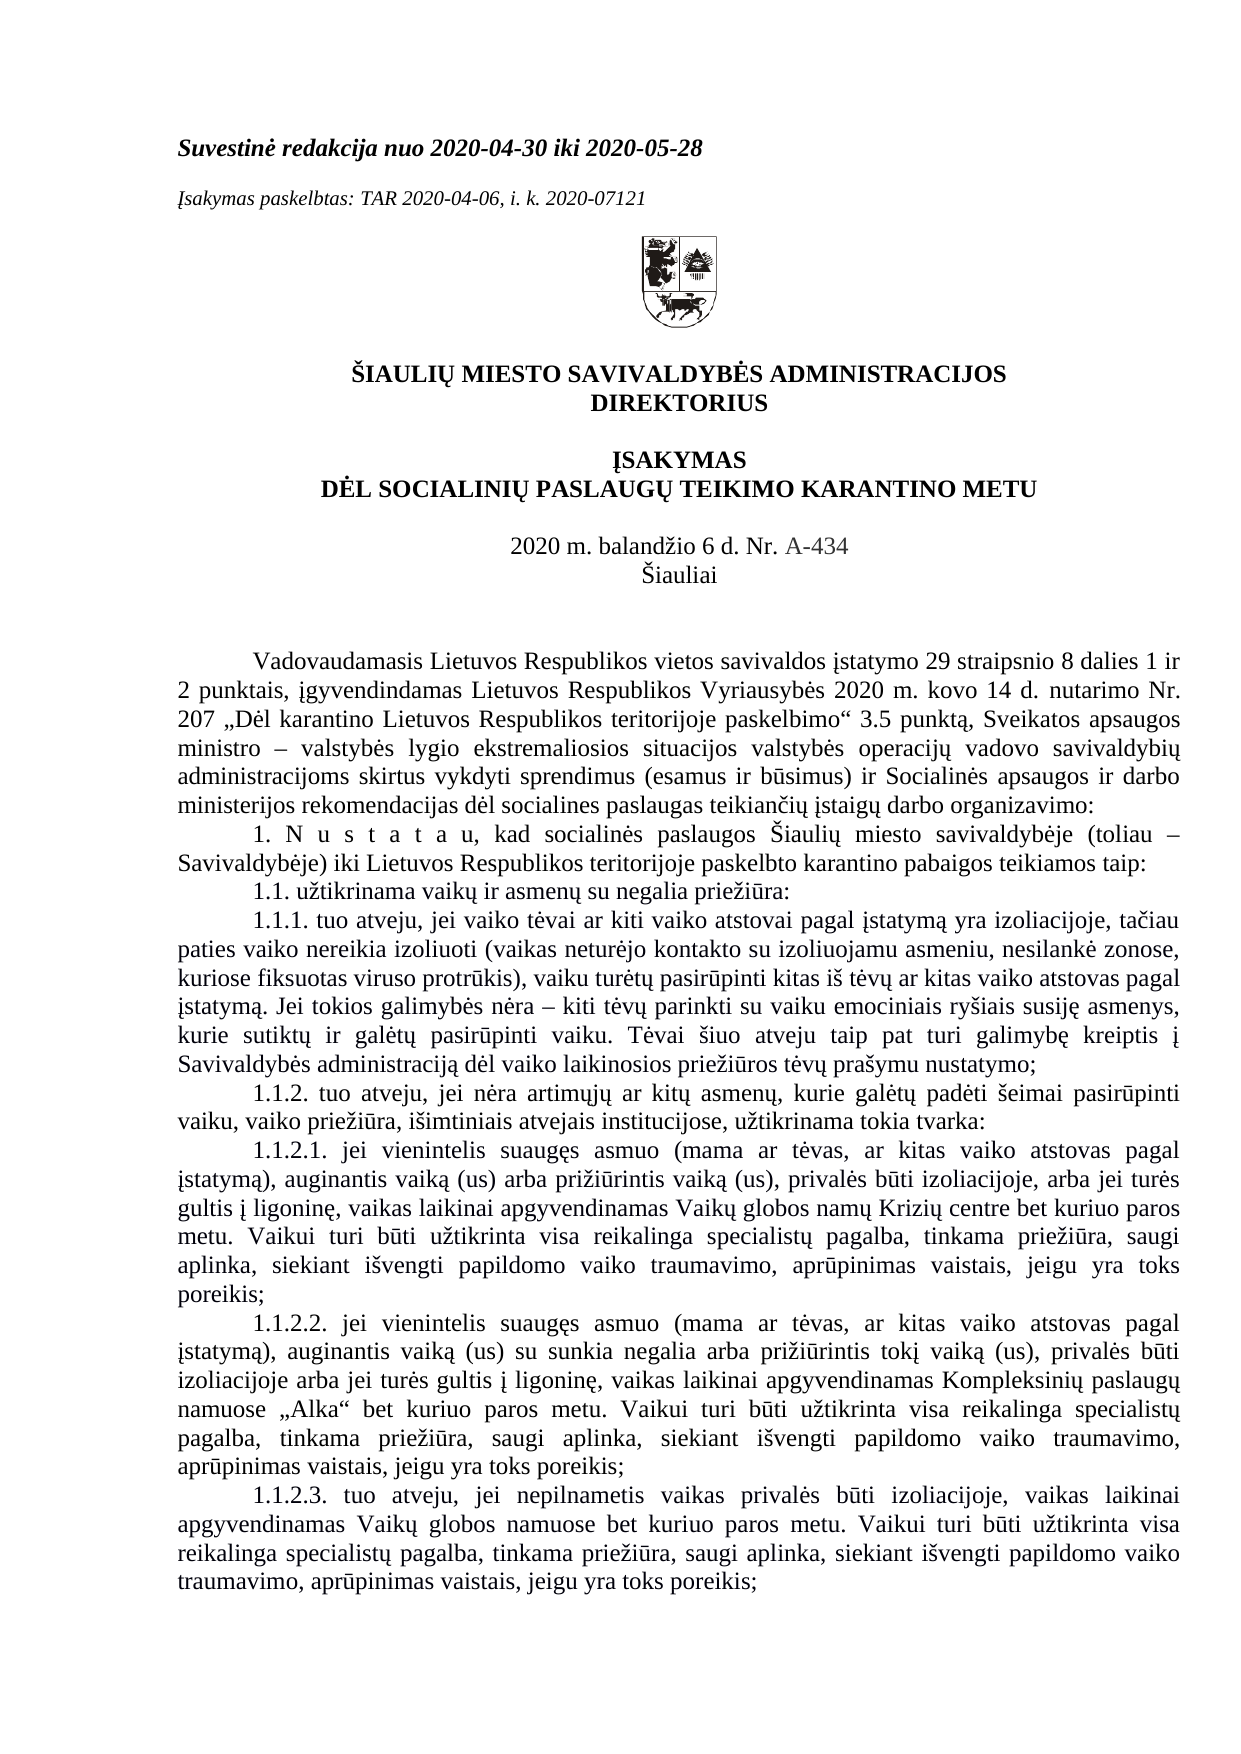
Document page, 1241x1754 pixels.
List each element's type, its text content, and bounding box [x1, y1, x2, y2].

text DĖL SOCIALINIŲ PASLAUGŲ TEIKIMO KARANTINO METU [177, 474, 1181, 503]
text DIREKTORIUS [177, 388, 1181, 416]
text 1.1.2. tuo atveju, jei nėra artimųjų ar kitų asmenų, kurie galėtų padėti šeimai pasirūpinti vaiku, vaiko priežiūra, išimtiniais atvejais institucijose, užtikrinama tokia tvarka: [177, 1078, 1181, 1135]
text 1.1.2.2. jei vienintelis suaugęs asmuo (mama ar tėvas, ar kitas vaiko atstovas pagal įstatymą), auginantis vaiką (us) su sunkia negalia arba prižiūrintis tokį vaiką (us), privalės būti izoliacijoje arba jei turės gultis į ligoninę, vaikas laikinai apgyvendinamas Kompleksinių paslaugų namuose „Alka“ bet kuriuo paros metu. Vaikui turi būti užtikrinta visa reikalinga specialistų pagalba, tinkama priežiūra, saugi aplinka, siekiant išvengti papildomo vaiko traumavimo, aprūpinimas vaistais, jeigu yra toks poreikis; [177, 1308, 1181, 1480]
text Vadovaudamasis Lietuvos Respublikos vietos savivaldos įstatymo 29 straipsnio 8 dalies 1 ir 2 punktais, įgyvendindamas Lietuvos Respublikos Vyriausybės 2020 m. kovo 14 d. nutarimo Nr. 207 „Dėl karantino Lietuvos Respublikos teritorijoje paskelbimo“ 3.5 punktą, Sveikatos apsaugos ministro – valstybės lygio ekstremaliosios situacijos valstybės operacijų vadovo savivaldybių administracijoms skirtus vykdyti sprendimus (esamus ir būsimus) ir Socialinės apsaugos ir darbo ministerijos rekomendacijas dėl socialines paslaugas teikiančių įstaigų darbo organizavimo: [177, 646, 1181, 819]
text ĮSAKYMAS [177, 445, 1181, 474]
text ŠIAULIŲ MIESTO SAVIVALDYBĖS ADMINISTRACIJOS [177, 359, 1181, 388]
text Šiauliai [177, 560, 1181, 589]
text 1.1.1. tuo atveju, jei vaiko tėvai ar kiti vaiko atstovai pagal įstatymą yra izoliacijoje, tačiau paties vaiko nereikia izoliuoti (vaikas neturėjo kontakto su izoliuojamu asmeniu, nesilankė zonose, kuriose fiksuotas viruso protrūkis), vaiku turėtų pasirūpinti kitas iš tėvų ar kitas vaiko atstovas pagal įstatymą. Jei tokios galimybės nėra – kiti tėvų parinkti su vaiku emociniais ryšiais susiję asmenys, kurie sutiktų ir galėtų pasirūpinti vaiku. Tėvai šiuo atveju taip pat turi galimybę kreiptis į Savivaldybės administraciją dėl vaiko laikinosios priežiūros tėvų prašymu nustatymo; [177, 905, 1181, 1078]
text 1. N u s t a t a u, kad socialinės paslaugos Šiaulių miesto savivaldybėje (toliau – Savivaldybėje) iki Lietuvos Respublikos teritorijoje paskelbto karantino pabaigos teikiamos taip: [177, 819, 1181, 876]
text 2020 m. balandžio 6 d. Nr. A-434 [177, 531, 1181, 560]
text Suvestinė redakcija nuo 2020-04-30 iki 2020-05-28 [177, 133, 1181, 162]
text 1.1.2.3. tuo atveju, jei nepilnametis vaikas privalės būti izoliacijoje, vaikas laikinai apgyvendinamas Vaikų globos namuose bet kuriuo paros metu. Vaikui turi būti užtikrinta visa reikalinga specialistų pagalba, tinkama priežiūra, saugi aplinka, siekiant išvengti papildomo vaiko traumavimo, aprūpinimas vaistais, jeigu yra toks poreikis; [177, 1480, 1181, 1595]
text 1.1. užtikrinama vaikų ir asmenų su negalia priežiūra: [177, 876, 1181, 905]
text 1.1.2.1. jei vienintelis suaugęs asmuo (mama ar tėvas, ar kitas vaiko atstovas pagal įstatymą), auginantis vaiką (us) arba prižiūrintis vaiką (us), privalės būti izoliacijoje, arba jei turės gultis į ligoninę, vaikas laikinai apgyvendinamas Vaikų globos namų Krizių centre bet kuriuo paros metu. Vaikui turi būti užtikrinta visa reikalinga specialistų pagalba, tinkama priežiūra, saugi aplinka, siekiant išvengti papildomo vaiko traumavimo, aprūpinimas vaistais, jeigu yra toks poreikis; [177, 1135, 1181, 1308]
text Įsakymas paskelbtas: TAR 2020-04-06, i. k. 2020-07121 [177, 186, 1181, 210]
